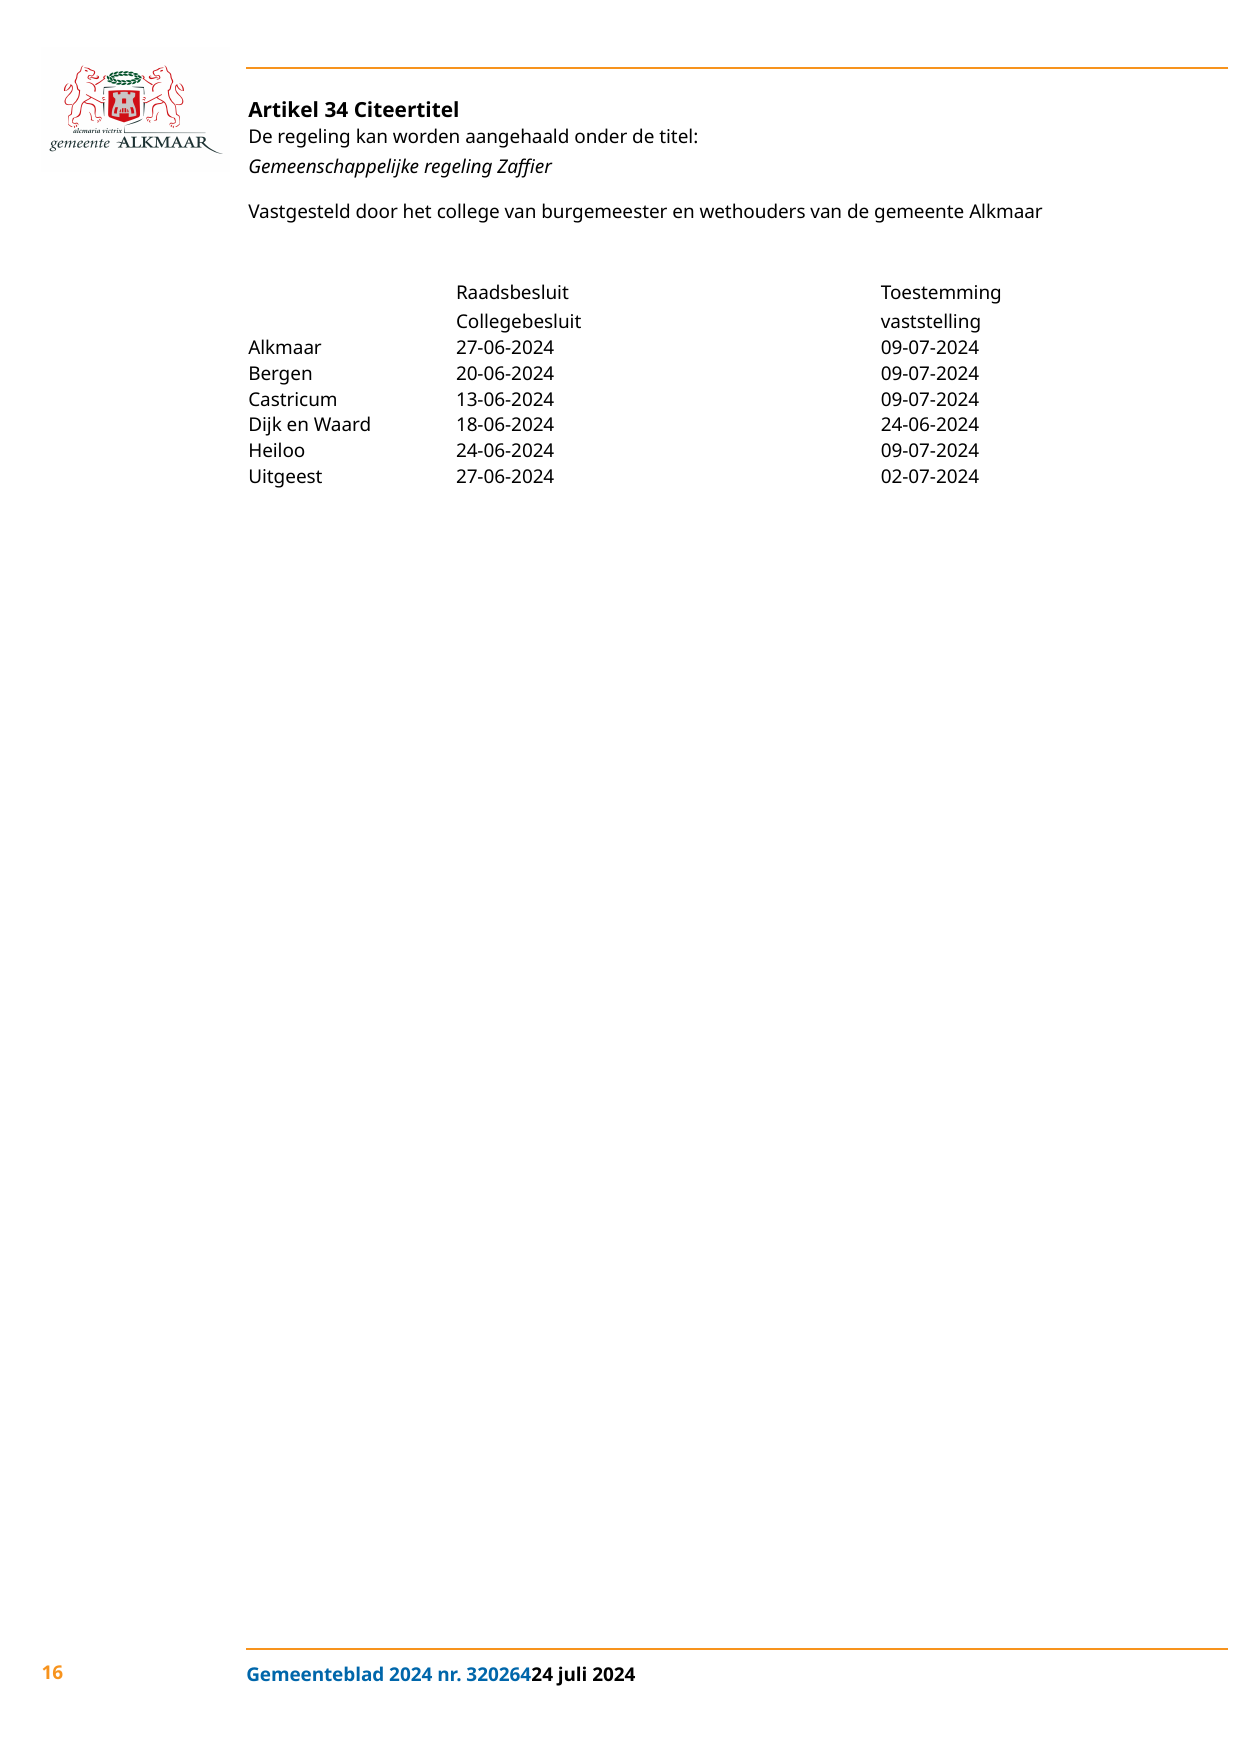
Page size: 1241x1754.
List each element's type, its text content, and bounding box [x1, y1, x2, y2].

table_cell 02-07-2024 [881, 463, 1152, 489]
table_cell 09-07-2024 [881, 386, 1152, 412]
table_cell 27-06-2024 [456, 335, 881, 360]
text De regeling kan worden aangehaald onder de titel: [248, 123, 1152, 149]
table_cell 09-07-2024 [881, 335, 1152, 360]
table_header [248, 279, 456, 334]
table_cell Heiloo [248, 438, 456, 463]
table_cell Alkmaar [248, 335, 456, 360]
table_cell 18-06-2024 [456, 412, 881, 437]
table_cell 09-07-2024 [881, 438, 1152, 463]
text Gemeenschappelijke regeling Zaffier [248, 153, 1152, 178]
table_header Raadsbesluit Collegebesluit [456, 279, 881, 334]
table_cell Bergen [248, 360, 456, 386]
picture [41, 47, 231, 172]
table_cell 09-07-2024 [881, 360, 1152, 386]
table_cell 13-06-2024 [456, 386, 881, 412]
text Vastgesteld door het college van burgemeester en wethouders van de gemeente Alkmaar [248, 198, 1152, 224]
table_cell 24-06-2024 [881, 412, 1152, 437]
table_cell Castricum [248, 386, 456, 412]
table_cell 27-06-2024 [456, 463, 881, 489]
table_header Toestemming vaststelling [881, 279, 1152, 334]
table_cell Uitgeest [248, 463, 456, 489]
text Artikel 34 Citeertitel [248, 95, 1152, 123]
table_cell Dijk en Waard [248, 412, 456, 437]
table_cell 20-06-2024 [456, 360, 881, 386]
table_cell 24-06-2024 [456, 438, 881, 463]
